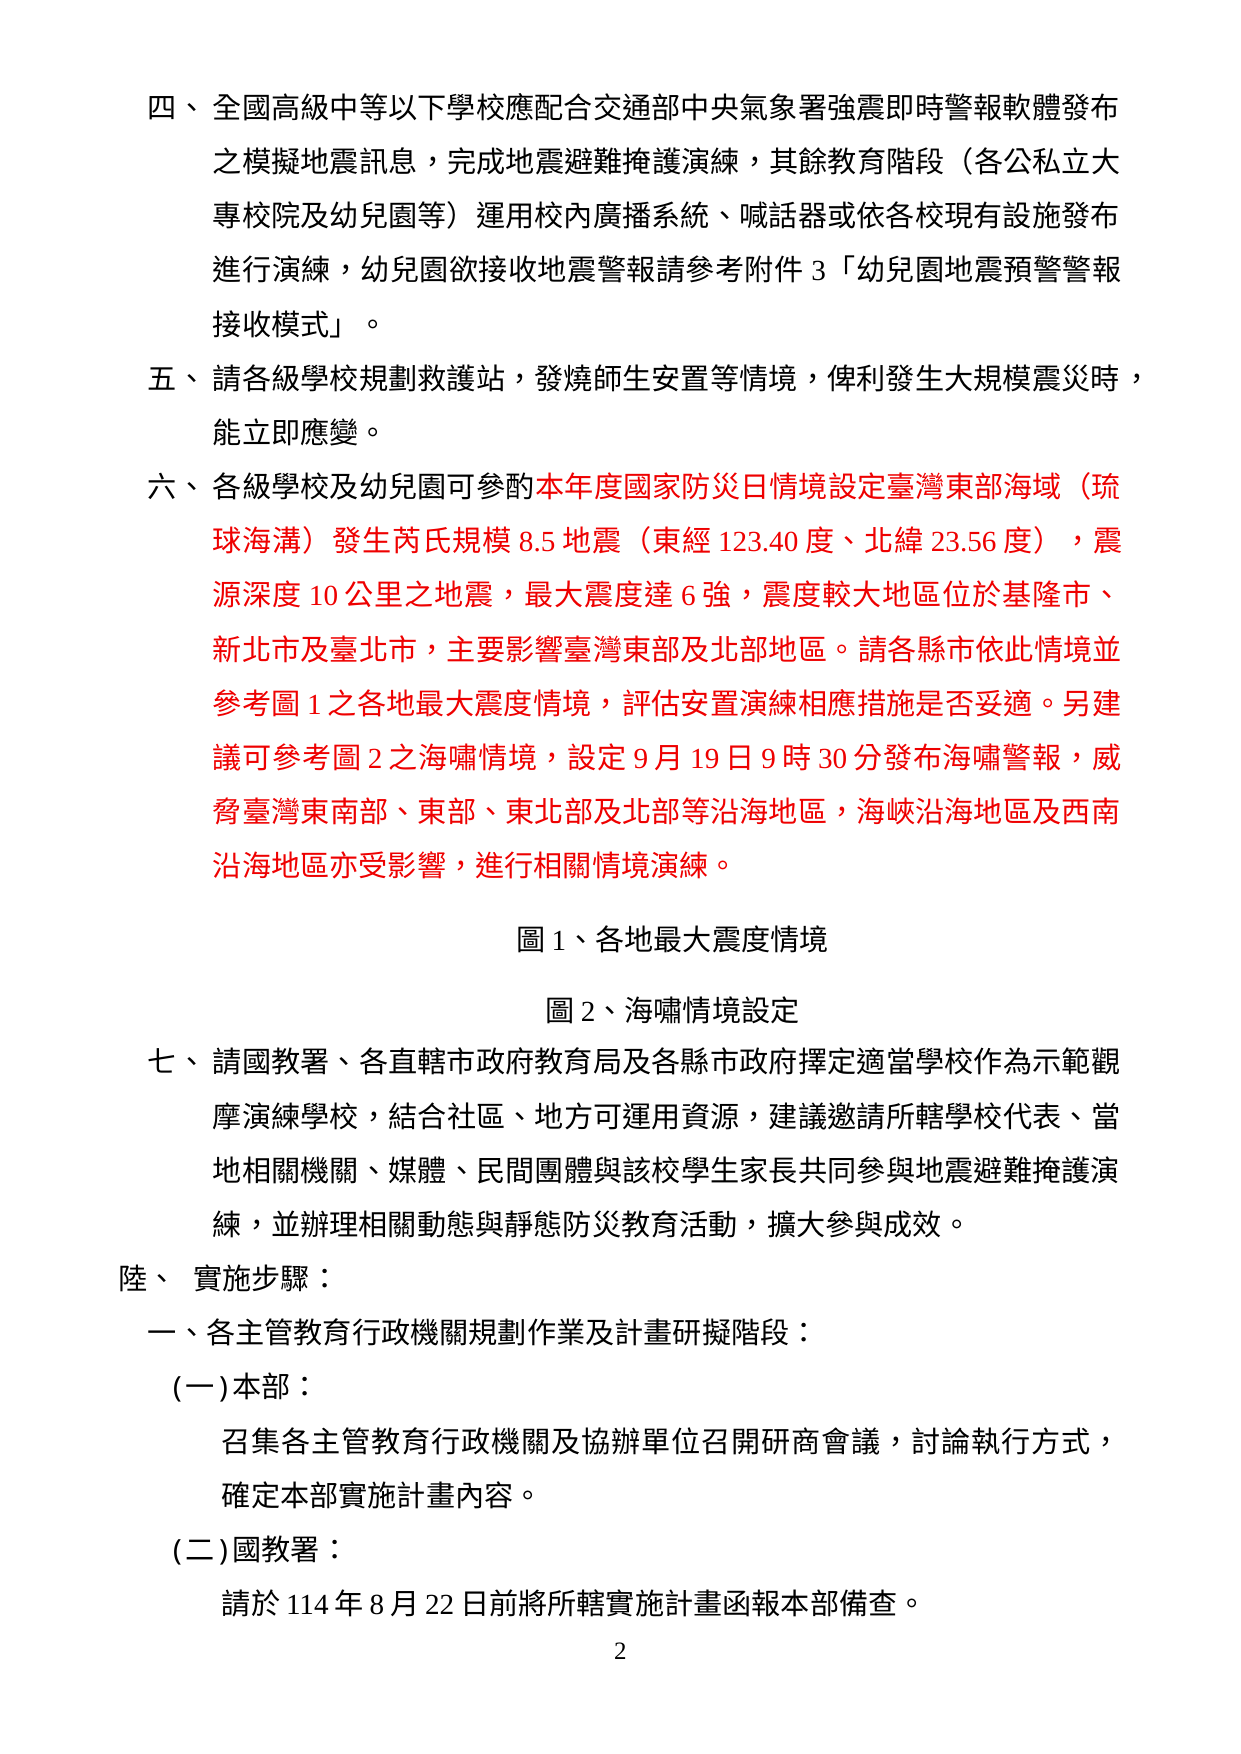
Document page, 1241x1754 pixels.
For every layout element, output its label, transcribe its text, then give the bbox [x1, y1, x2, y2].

list 實施步驟： [118, 1246, 1122, 1300]
list 請國教署、各直轄市政府教育局及各縣市政府擇定適當學校作為示範觀摩演練學校，結合社區、地方可運用資源，建議邀請所轄學校代表、當地相關機關、媒體、民間團體與該校學生家長共同參與地震避難掩護演練，並辦理相關動態與靜態防災教育活動，擴大參與成效。 [148, 1029, 1122, 1246]
list 本部： [168, 1354, 1122, 1409]
list 請各級學校規劃救護站，發燒師生安置等情境，俾利發生大規模震災時，能立即應變。 [148, 346, 1122, 454]
list 各主管教育行政機關規劃作業及計畫研擬階段： [148, 1300, 1122, 1354]
text 圖1、各地最大震度情境 [223, 916, 1122, 958]
list 國教署： [168, 1517, 1122, 1571]
list 全國高級中等以下學校應配合交通部中央氣象署強震即時警報軟體發布之模擬地震訊息，完成地震避難掩護演練，其餘教育階段（各公私立大專校院及幼兒園等）運用校內廣播系統、喊話器或依各校現有設施發布進行演練，幼兒園欲接收地震警報請參考附件3「幼兒園地震預警警報接收模式」。 [148, 75, 1122, 346]
text 召集各主管教育行政機關及協辦單位召開研商會議，討論執行方式，確定本部實施計畫內容。 [222, 1409, 1122, 1517]
text 圖2、海嘯情境設定 [223, 987, 1122, 1029]
list 各級學校及幼兒園可參酌本年度國家防災日情境設定臺灣東部海域（琉球海溝）發生芮氏規模8.5地震（東經123.40度、北緯23.56度），震源深度10公里之地震，最大震度達6強，震度較大地區位於基隆市、新北市及臺北市，主要影響臺灣東部及北部地區。請各縣市依此情境並參考圖1之各地最大震度情境，評估安置演練相應措施是否妥適。另建議可參考圖2之海嘯情境，設定9月19日9時30分發布海嘯警報，威脅臺灣東南部、東部、東北部及北部等沿海地區，海峽沿海地區及西南沿海地區亦受影響，進行相關情境演練。 [148, 454, 1122, 887]
text 請於114年8月22日前將所轄實施計畫函報本部備查。 [222, 1571, 1122, 1625]
